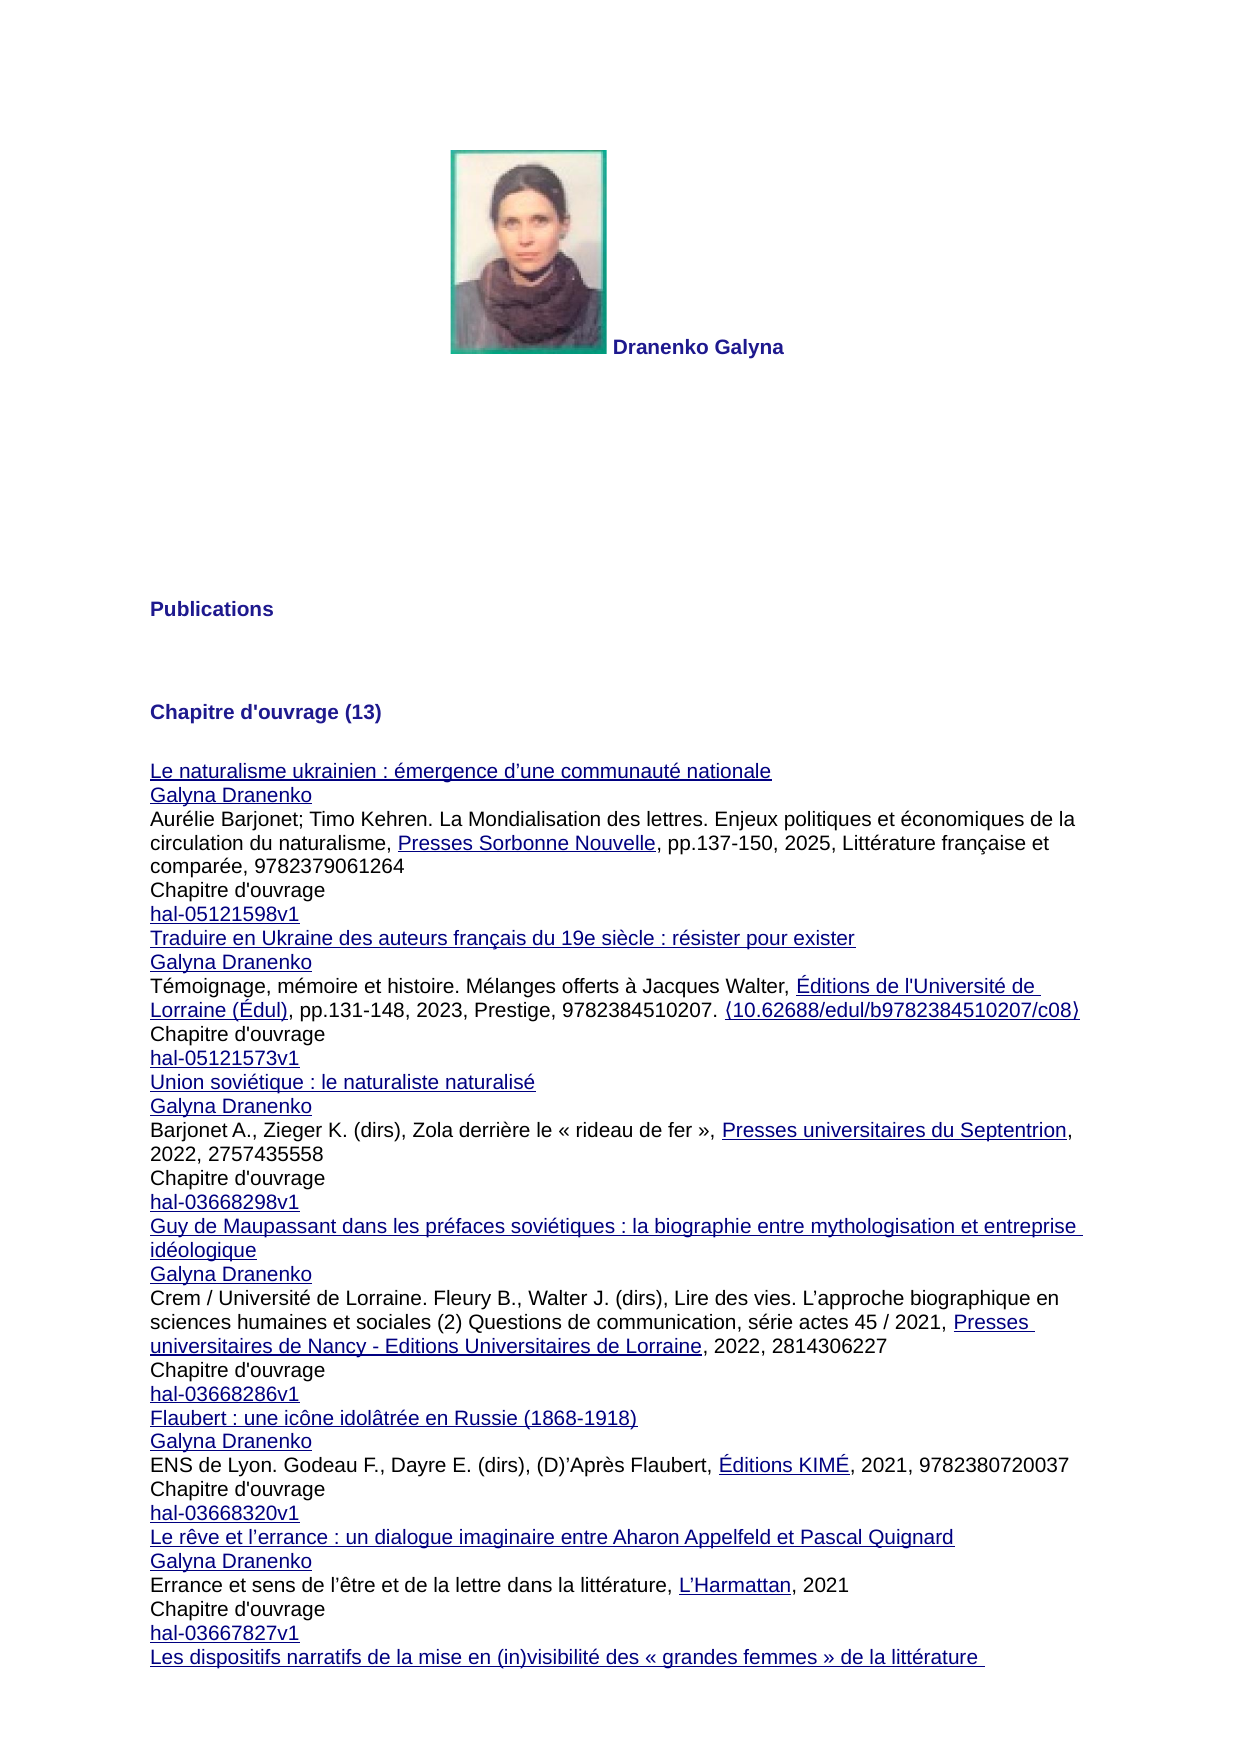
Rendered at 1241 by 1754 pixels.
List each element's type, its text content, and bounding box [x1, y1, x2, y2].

table_cell Union soviétique : le naturaliste naturalisé Galyna Dranenko Barjonet A., Zieger K. (dirs), Zola derrière le « rideau de fer », Presses universitaires du Septentrion, 2022, 2757435558 Chapitre d'ouvrage hal-03668298v1 [150, 1070, 1090, 1214]
table_cell Traduire en Ukraine des auteurs français du 19e siècle : résister pour exister Galyna Dranenko Témoignage, mémoire et histoire. Mélanges offerts à Jacques Walter, Éditions de l'Université de Lorraine (Édul), pp.131-148, 2023, Prestige, 9782384510207. ⟨10.62688/edul/b9782384510207/c08⟩ Chapitre d'ouvrage hal-05121573v1 [150, 926, 1090, 1070]
table_cell Guy de Maupassant dans les préfaces soviétiques : la biographie entre mythologisation et entreprise idéologique Galyna Dranenko Crem / Université de Lorraine. Fleury B., Walter J. (dirs), Lire des vies. L’approche biographique en sciences humaines et sociales (2) Questions de communication, série actes 45 / 2021, Presses universitaires de Nancy - Editions Universitaires de Lorraine, 2022, 2814306227 Chapitre d'ouvrage hal-03668286v1 [150, 1214, 1090, 1405]
table_cell Flaubert : une icône idolâtrée en Russie (1868-1918) Galyna Dranenko ENS de Lyon. Godeau F., Dayre E. (dirs), (D)’Après Flaubert, Éditions KIMÉ, 2021, 9782380720037 Chapitre d'ouvrage hal-03668320v1 [150, 1405, 1090, 1525]
subtitle Dranenko Galyna [150, 150, 1090, 358]
table_cell Les dispositifs narratifs de la mise en (in)visibilité des « grandes femmes » de la littérature [150, 1645, 1090, 1669]
table_header Le naturalisme ukrainien : émergence d’une communauté nationale Galyna Dranenko Aurélie Barjonet; Timo Kehren. La Mondialisation des lettres. Enjeux politiques et économiques de la circulation du naturalisme, Presses Sorbonne Nouvelle, pp.137-150, 2025, Littérature française et comparée, 9782379061264 Chapitre d'ouvrage hal-05121598v1 [150, 759, 1090, 926]
picture [450, 150, 607, 354]
table_cell Le rêve et l’errance : un dialogue imaginaire entre Aharon Appelfeld et Pascal Quignard Galyna Dranenko Errance et sens de l’être et de la lettre dans la littérature, L’Harmattan, 2021 Chapitre d'ouvrage hal-03667827v1 [150, 1525, 1090, 1645]
subtitle Publications [150, 597, 1090, 621]
subtitle Chapitre d'ouvrage (13) [150, 700, 1090, 724]
